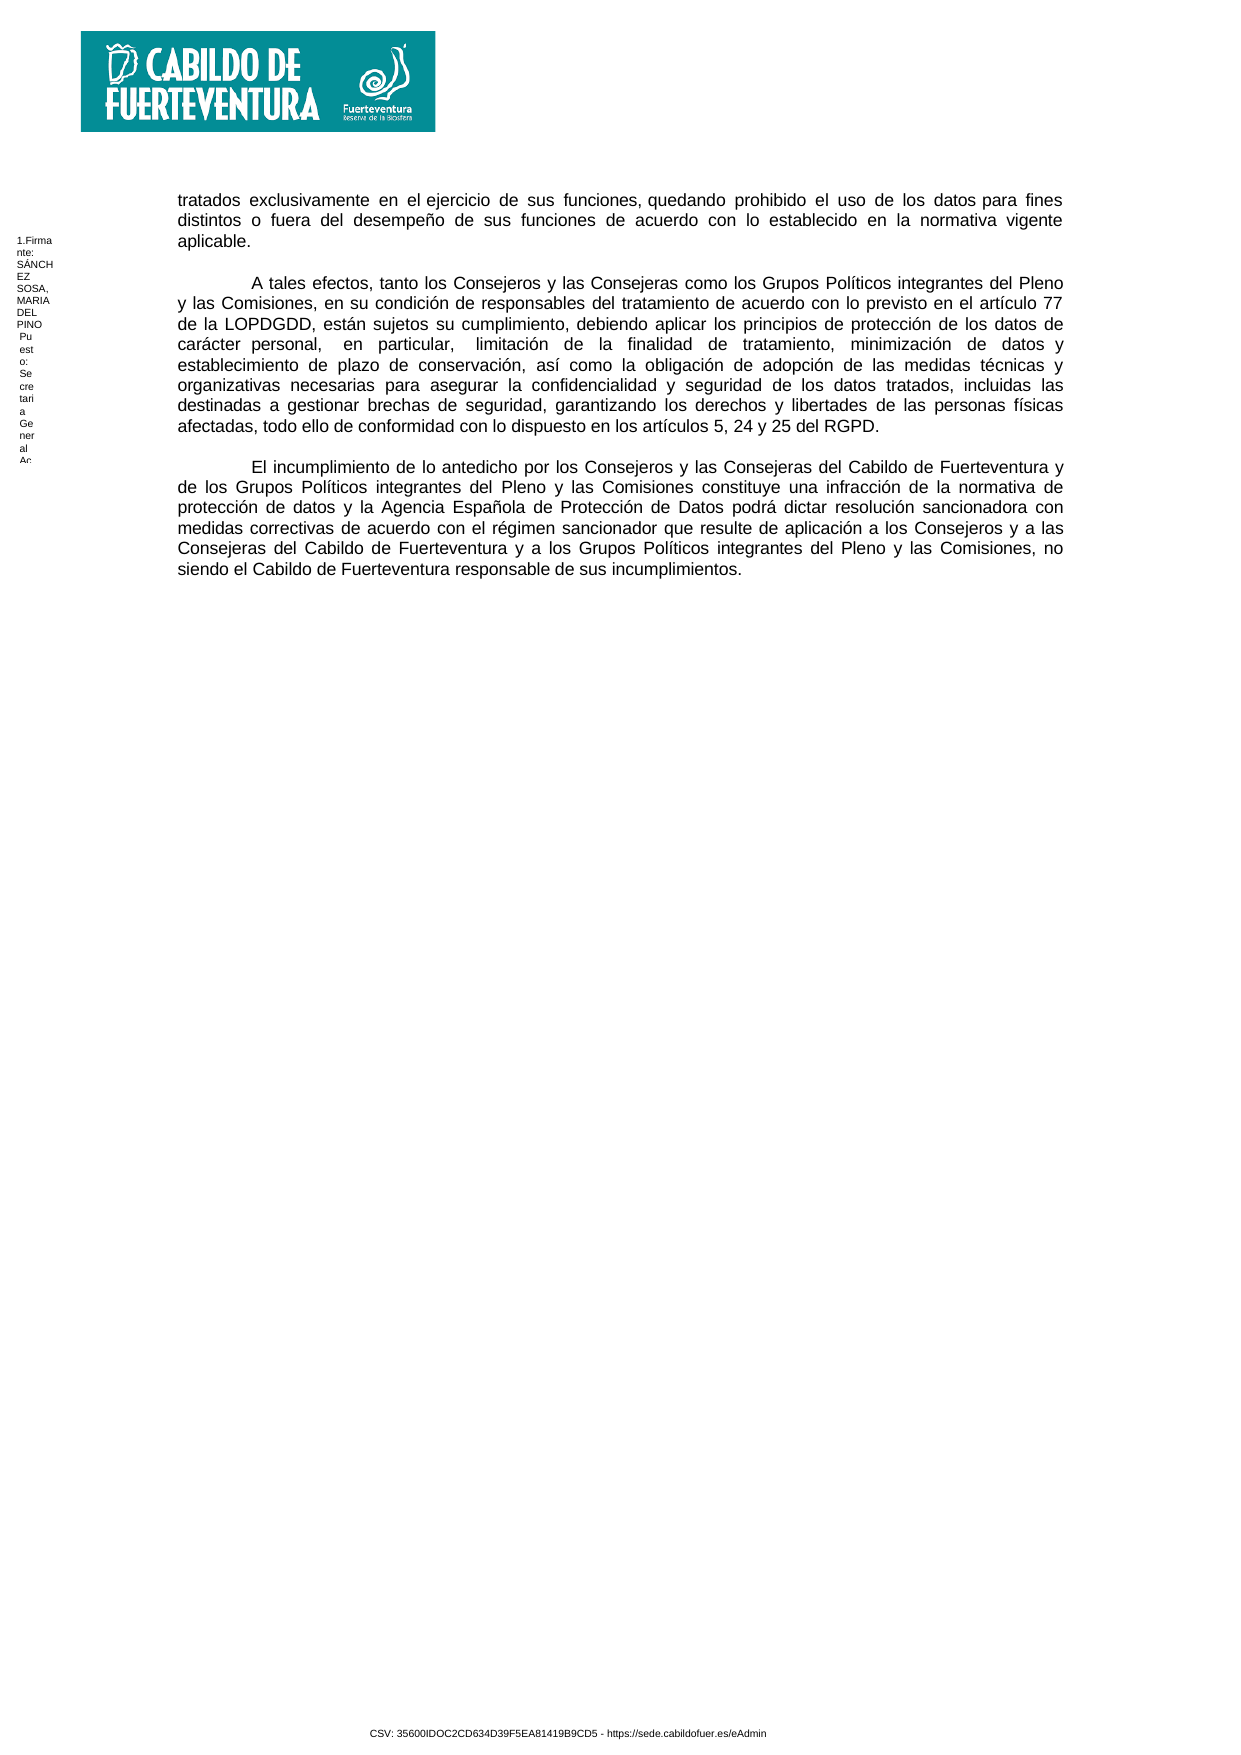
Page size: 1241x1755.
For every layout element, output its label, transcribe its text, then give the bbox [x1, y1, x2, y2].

text 1.Firmante: SÁNCHEZ SOSA,MARIA DEL PINO [17, 234, 54, 330]
text Puesto: Secretaria General Acctal. del Pleno Fecha Firma: 26/11/2024 12:44:33 [19, 331, 37, 463]
text tratados exclusivamente en el ejercicio de sus funciones, quedando prohibido el uso de los datos para fines distintos o fuera del desempeño de sus funciones de acuerdo con lo establecido en la normativa vigente aplicable. [177, 190, 1064, 251]
text El incumplimiento de lo antedicho por los Consejeros y las Consejeras del Cabildo de Fuerteventura y de los Grupos Políticos integrantes del Pleno y las Comisiones constituye una infracción de la normativa de protección de datos y la Agencia Española de Protección de Datos podrá dictar resolución sancionadora con medidas correctivas de acuerdo con el régimen sancionador que resulte de aplicación a los Consejeros y a las Consejeras del Cabildo de Fuerteventura y a los Grupos Políticos integrantes del Pleno y las Comisiones, no siendo el Cabildo de Fuerteventura responsable de sus incumplimientos. [177, 456, 1064, 579]
text A tales efectos, tanto los Consejeros y las Consejeras como los Grupos Políticos integrantes del Pleno y las Comisiones, en su condición de responsables del tratamiento de acuerdo con lo previsto en el artículo 77 de la LOPDGDD, están sujetos su cumplimiento, debiendo aplicar los principios de protección de los datos de carácter personal, en particular, limitación de la finalidad de tratamiento, minimización de datos y establecimiento de plazo de conservación, así como la obligación de adopción de las medidas técnicas y organizativas necesarias para asegurar la confidencialidad y seguridad de los datos tratados, incluidas las destinadas a gestionar brechas de seguridad, garantizando los derechos y libertades de las personas físicas afectadas, todo ello de conformidad con lo dispuesto en los artículos 5, 24 y 25 del RGPD. [177, 273, 1064, 436]
